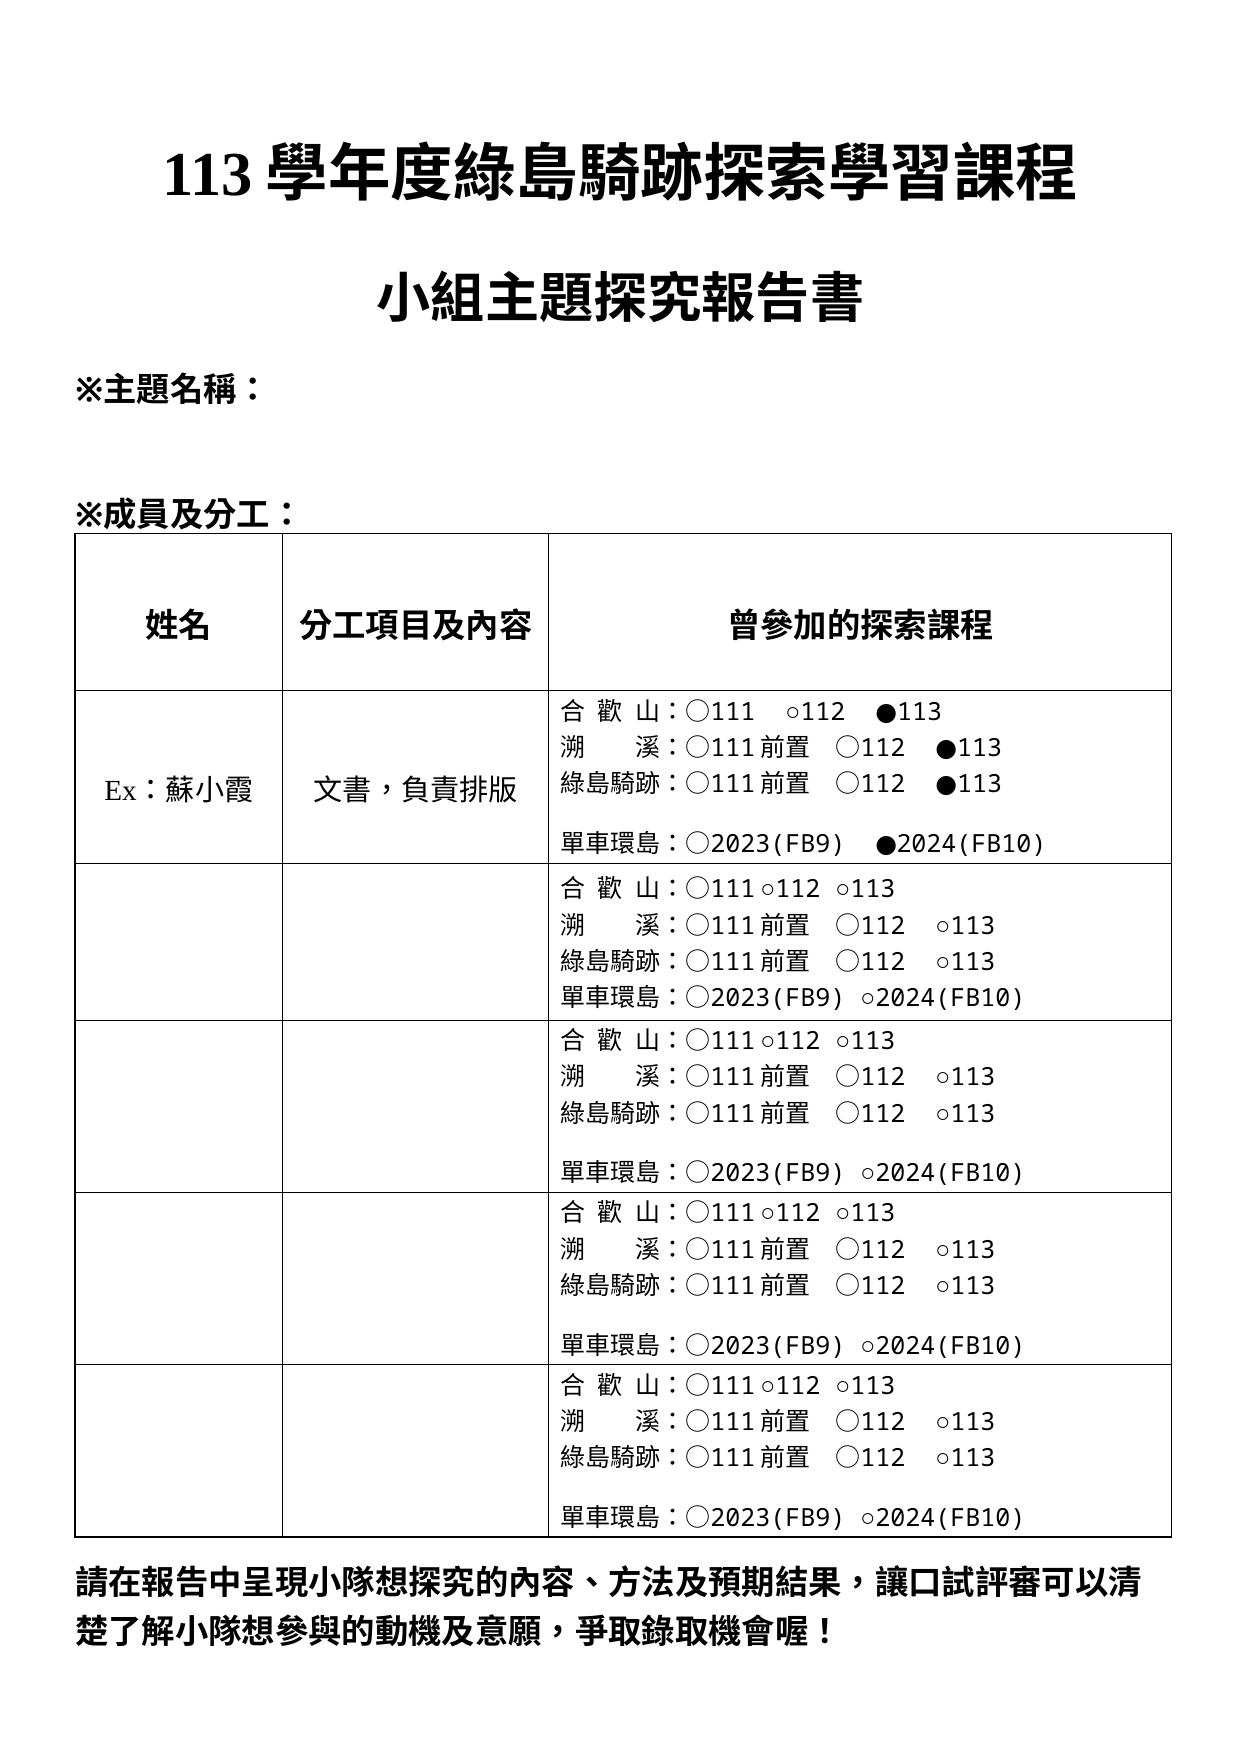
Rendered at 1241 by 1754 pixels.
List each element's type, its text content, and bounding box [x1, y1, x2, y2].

text 113學年度綠島騎跡探索學習課程 [75, 96, 1165, 221]
table_cell 合 歡 山：○111 ○112 ●113 溯 溪：○111前置 ○112 ●113 綠島騎跡：○111前置 ○112 ●113 單車環島：○2023(FB9) ●2024(FB10) [549, 691, 1171, 862]
table_cell [283, 1365, 548, 1536]
table_header 分工項目及內容 [283, 534, 548, 690]
table_cell [76, 1365, 282, 1536]
text 請在報告中呈現小隊想探究的內容、方法及預期結果，讓口試評審可以清楚了解小隊想參與的動機及意願，爭取錄取機會喔！ [75, 1556, 1165, 1653]
table_cell Ex：蘇小霞 [76, 691, 282, 862]
table_header 姓名 [76, 534, 282, 690]
table_cell [283, 864, 548, 1019]
text 小組主題探究報告書 [75, 221, 1165, 346]
table_cell 合 歡 山：○111 ○112 ○113 溯 溪：○111前置 ○112 ○113 綠島騎跡：○111前置 ○112 ○113 單車環島：○2023(FB9) ○2024(FB10) [549, 864, 1171, 1019]
text ※主題名稱： [75, 346, 1165, 408]
table_cell 合 歡 山：○111 ○112 ○113 溯 溪：○111前置 ○112 ○113 綠島騎跡：○111前置 ○112 ○113 單車環島：○2023(FB9) ○2024(FB10) [549, 1365, 1171, 1536]
table_cell [76, 1021, 282, 1192]
table_cell [283, 1021, 548, 1192]
table_cell [76, 1193, 282, 1364]
table_cell 合 歡 山：○111 ○112 ○113 溯 溪：○111前置 ○112 ○113 綠島騎跡：○111前置 ○112 ○113 單車環島：○2023(FB9) ○2024(FB10) [549, 1193, 1171, 1364]
text ※成員及分工： [75, 471, 1165, 533]
table_header 曾參加的探索課程 [549, 534, 1171, 690]
table_cell 文書，負責排版 [283, 691, 548, 862]
table_cell [283, 1193, 548, 1364]
table_cell [76, 864, 282, 1019]
table_cell 合 歡 山：○111 ○112 ○113 溯 溪：○111前置 ○112 ○113 綠島騎跡：○111前置 ○112 ○113 單車環島：○2023(FB9) ○2024(FB10) [549, 1021, 1171, 1192]
